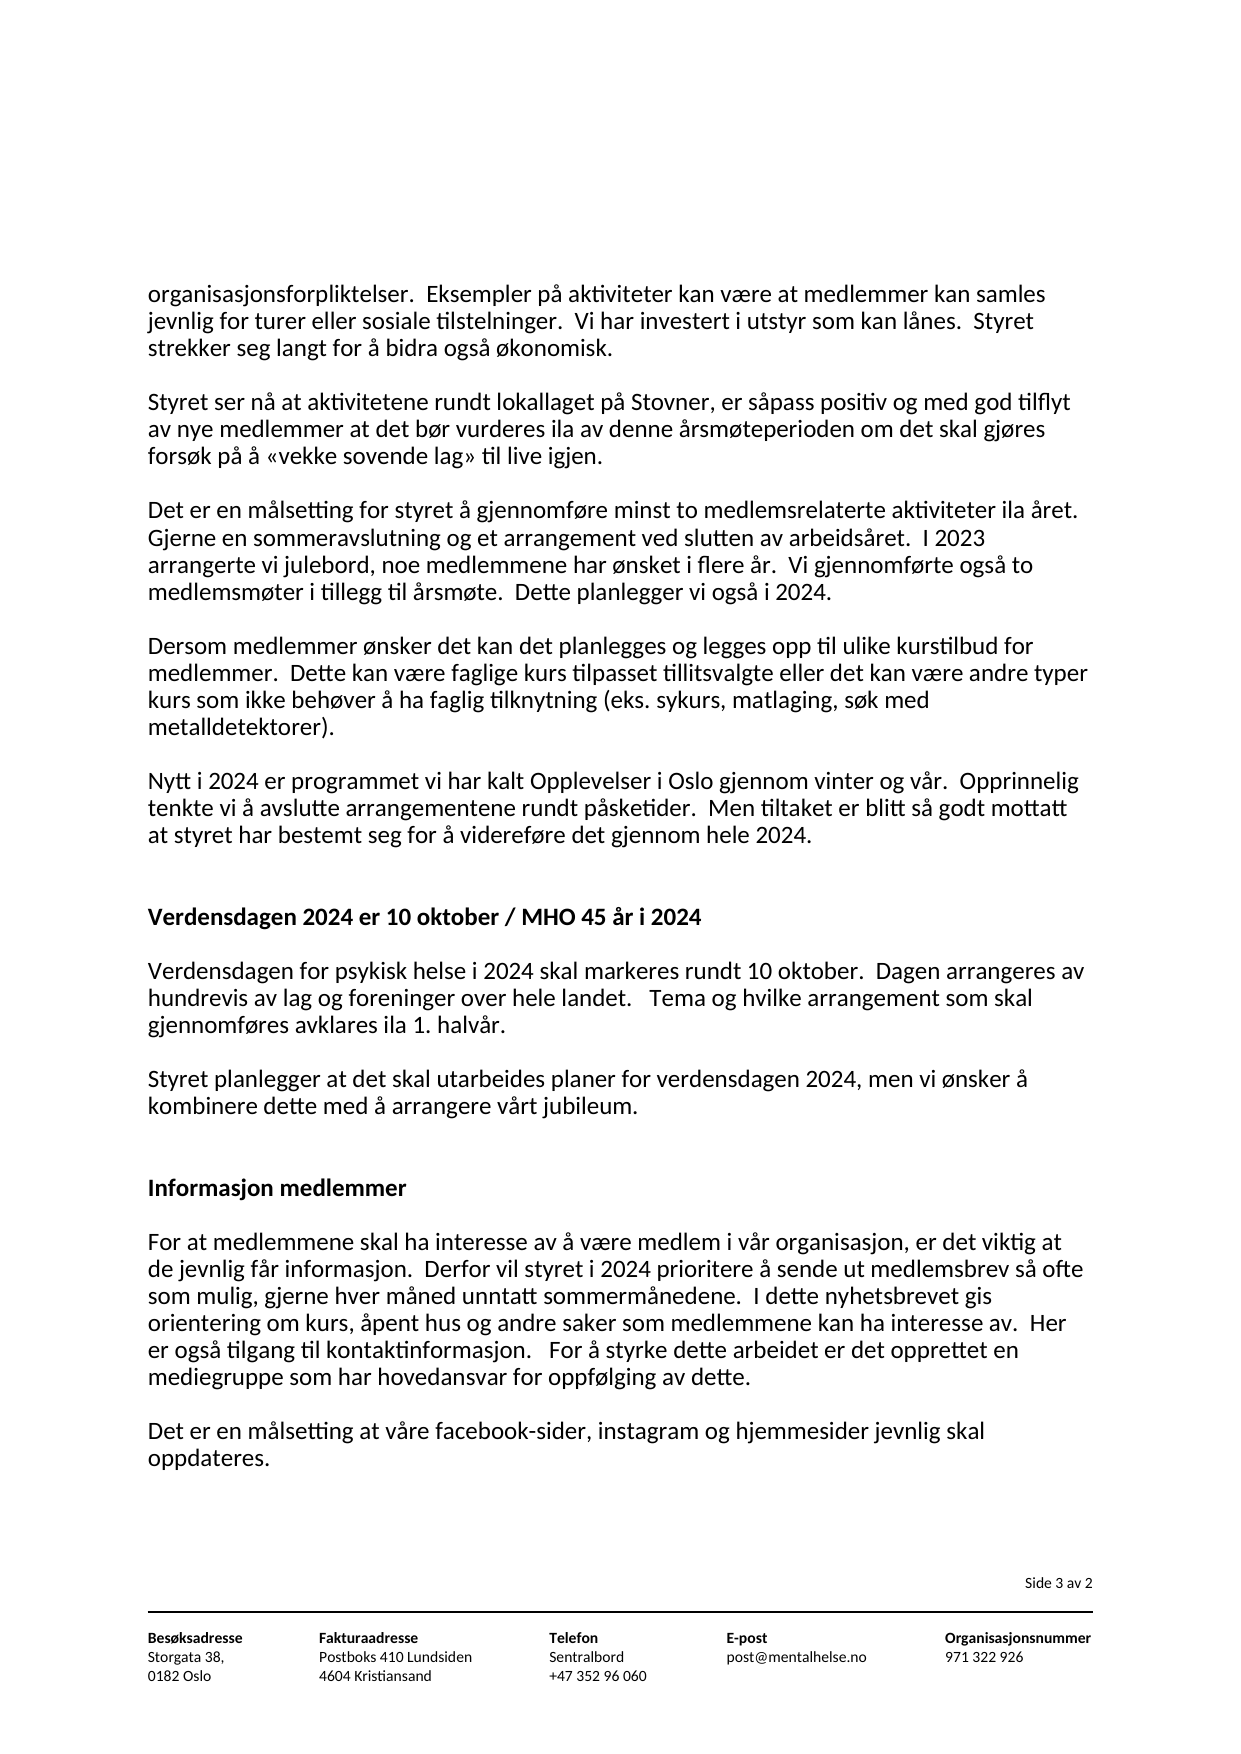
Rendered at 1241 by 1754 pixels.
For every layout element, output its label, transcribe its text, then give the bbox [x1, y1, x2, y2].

text Verdensdagen for psykisk helse i 2024 skal markeres rundt 10 oktober. Dagen arrangeres av hundrevis av lag og foreninger over hele landet. Tema og hvilke arrangement som skal gjennomføres avklares ila 1. halvår. [148, 958, 1092, 1039]
text Nytt i 2024 er programmet vi har kalt Opplevelser i Oslo gjennom vinter og vår. Opprinnelig tenkte vi å avslutte arrangementene rundt påsketider. Men tiltaket er blitt så godt mottatt at styret har bestemt seg for å videreføre det gjennom hele 2024. [148, 768, 1092, 876]
text Styret planlegger at det skal utarbeides planer for verdensdagen 2024, men vi ønsker å kombinere dette med å arrangere vårt jubileum. [148, 1066, 1092, 1147]
text organisasjonsforpliktelser. Eksempler på aktiviteter kan være at medlemmer kan samles jevnlig for turer eller sosiale tilstelninger. Vi har investert i utstyr som kan lånes. Styret strekker seg langt for å bidra også økonomisk. [148, 281, 1092, 362]
text For at medlemmene skal ha interesse av å være medlem i vår organisasjon, er det viktig at de jevnlig får informasjon. Derfor vil styret i 2024 prioritere å sende ut medlemsbrev så ofte som mulig, gjerne hver måned unntatt sommermånedene. I dette nyhetsbrevet gis orientering om kurs, åpent hus og andre saker som medlemmene kan ha interesse av. Her er også tilgang til kontaktinformasjon. For å styrke dette arbeidet er det opprettet en mediegruppe som har hovedansvar for oppfølging av dette. Det er en målsetting at våre facebook-sider, instagram og hjemmesider jevnlig skal oppdateres. [148, 1228, 1092, 1472]
text Informasjon medlemmer [148, 1174, 1092, 1201]
text Verdensdagen 2024 er 10 oktober / MHO 45 år i 2024 [148, 903, 1092, 931]
text Styret ser nå at aktivitetene rundt lokallaget på Stovner, er såpass positiv og med god tilflyt av nye medlemmer at det bør vurderes ila av denne årsmøteperioden om det skal gjøres forsøk på å «vekke sovende lag» til live igjen. Det er en målsetting for styret å gjennomføre minst to medlemsrelaterte aktiviteter ila året. Gjerne en sommeravslutning og et arrangement ved slutten av arbeidsåret. I 2023 arrangerte vi julebord, noe medlemmene har ønsket i flere år. Vi gjennomførte også to medlemsmøter i tillegg til årsmøte. Dette planlegger vi også i 2024. Dersom medlemmer ønsker det kan det planlegges og legges opp til ulike kurstilbud for medlemmer. Dette kan være faglige kurs tilpasset tillitsvalgte eller det kan være andre typer kurs som ikke behøver å ha faglig tilknytning (eks. sykurs, matlaging, søk med metalldetektorer). [148, 389, 1092, 741]
